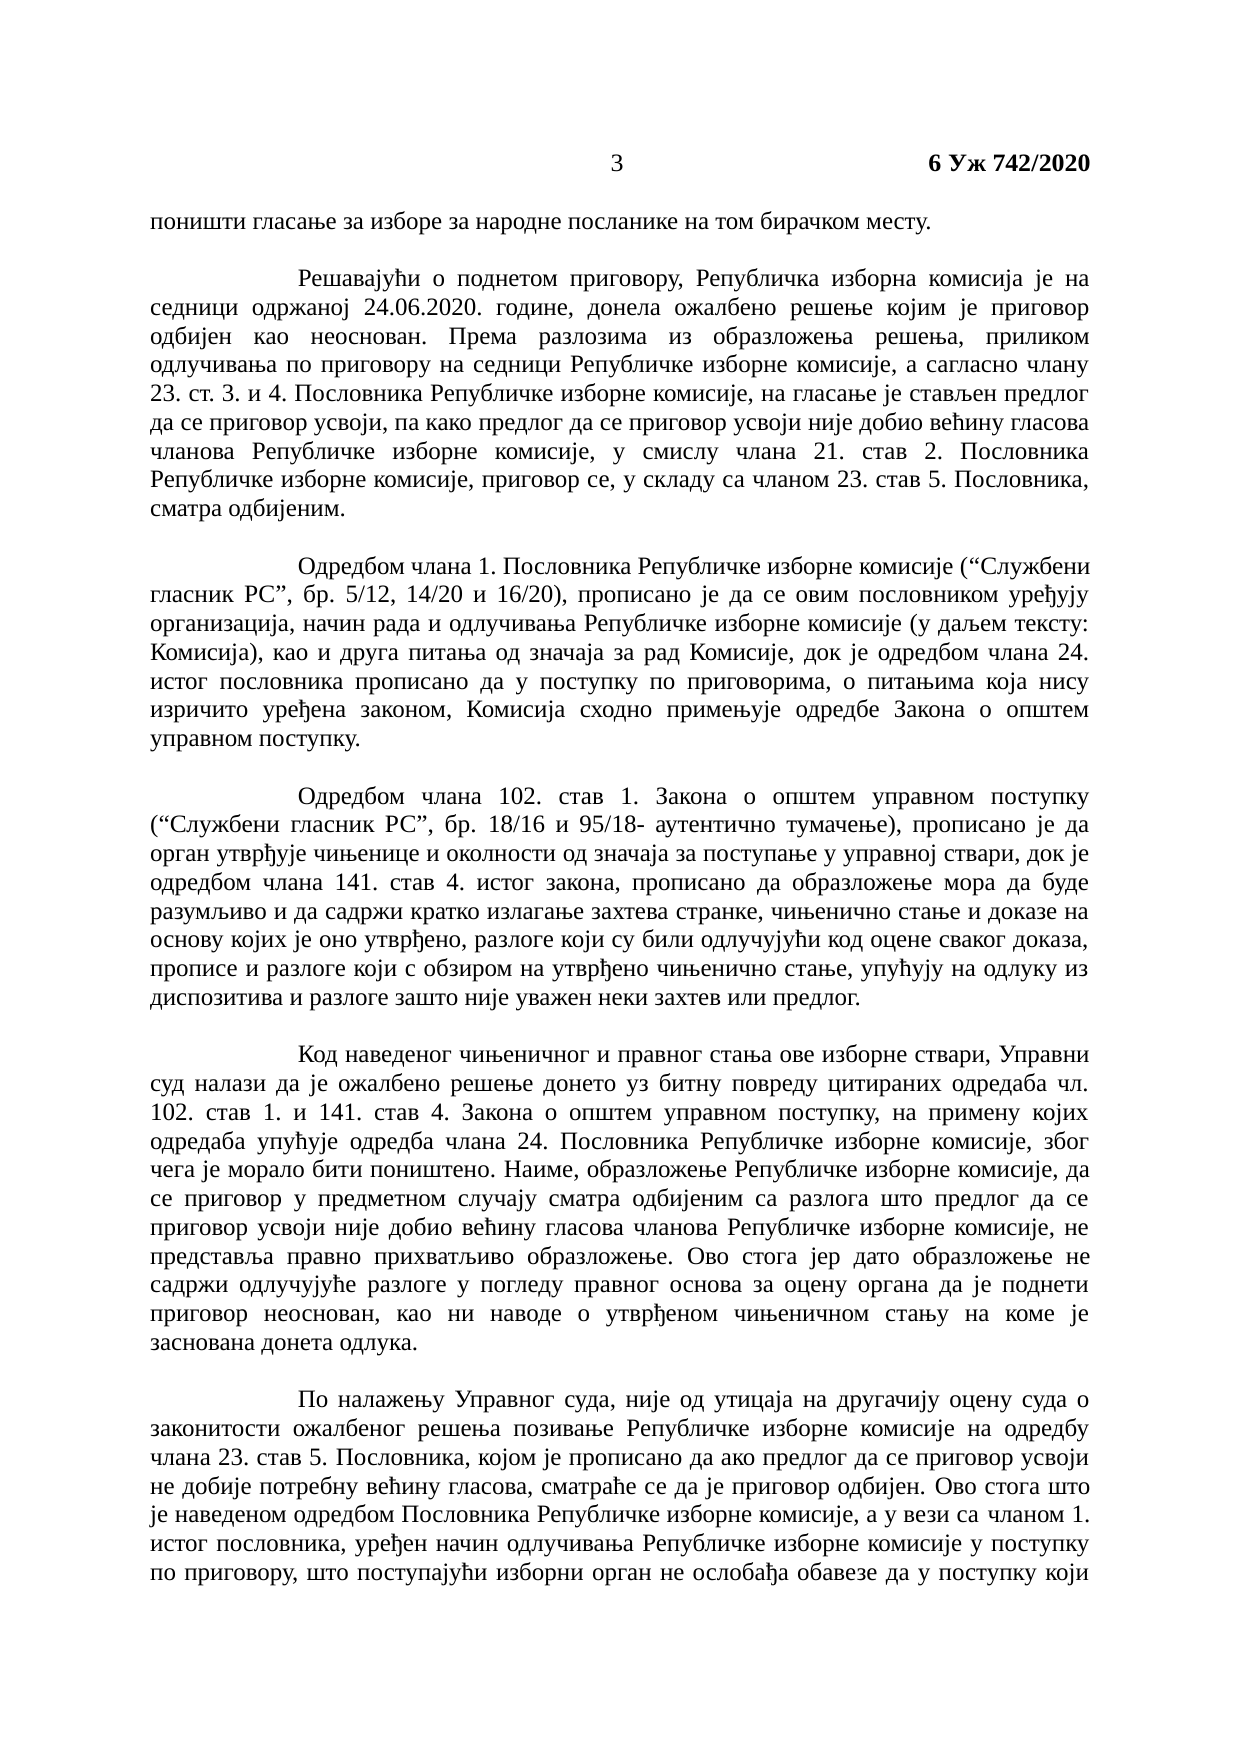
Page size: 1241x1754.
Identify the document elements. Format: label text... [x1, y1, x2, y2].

text Код наведеног чињеничног и правног стања ове изборне ствари, Управни суд налази да је ожалбено решење донето уз битну повреду цитираних одредаба чл. 102. став 1. и 141. став 4. Закона о општем управном поступку, на примену којих одредаба упућује одредба члана 24. Пословника Републичке изборне комисије, због чега је морало бити поништено. Наиме, образложење Републичке изборне комисије, да се приговор у предметном случају сматра одбијеним са разлога што предлог да се приговор усвоји није добио већину гласова чланова Републичке изборне комисије, не представља правно прихватљиво образложење. Ово стога јер дато образложење не садржи одлучујуће разлоге у погледу правног основа за оцену органа да је поднети приговор неоснован, као ни наводе о утврђеном чињеничном стању на коме је заснована донета одлука. [150, 1039, 1090, 1356]
text поништи гласање за изборе за народне посланике на том бирачком месту. [150, 206, 1090, 234]
text Решавајући о поднетом приговору, Републичка изборна комисија је на седници одржаној 24.06.2020. године, донела ожалбено решење којим је приговор одбијен као неоснован. Према разлозима из образложења решења, приликом одлучивања по приговору на седници Републичке изборне комисије, а сагласно члану 23. ст. 3. и 4. Пословника Републичке изборне комисије, на гласање је стављен предлог да се приговор усвоји, па како предлог да се приговор усвоји није добио већину гласова чланова Републичке изборне комисије, у смислу члана 21. став 2. Пословника Републичке изборне комисије, приговор се, у складу са чланом 23. став 5. Пословника, сматра одбијеним. [150, 263, 1090, 522]
text По налажењу Управног суда, није од утицаја на другачију оцену суда о законитости ожалбеног решења позивање Републичке изборне комисије на одредбу члана 23. став 5. Пословника, којом је прописано да ако предлог да се приговор усвоји не добије потребну већину гласова, сматраће се да је приговор одбијен. Ово стога што је наведеном одредбом Пословника Републичке изборне комисије, а у вези са чланом 1. истог пословника, уређен начин одлучивања Републичке изборне комисије у поступку по приговору, што поступајући изборни орган не ослобађа обавезе да у поступку који [150, 1384, 1090, 1586]
text Одредбом члана 102. став 1. Закона о општем управном поступку (“Службени гласник РС”, бр. 18/16 и 95/18- аутентично тумачење), прописано је да орган утврђује чињенице и околности од значаја за поступање у управној ствари, док је одредбом члана 141. став 4. истог закона, прописано да образложење мора да буде разумљиво и да садржи кратко излагање захтева странке, чињенично стање и доказе на основу којих је оно утврђено, разлоге који су били одлучујући код оцене сваког доказа, прописе и разлоге који с обзиром на утврђено чињенично стање, упућују на одлуку из диспозитива и разлоге зашто није уважен неки захтев или предлог. [150, 781, 1090, 1011]
text Одредбом члана 1. Пословника Републичке изборне комисије (“Службени гласник РС”, бр. 5/12, 14/20 и 16/20), прописано је да се овим пословником уређују организација, начин рада и одлучивања Републичке изборне комисије (у даљем тексту: Комисија), као и друга питања од значаја за рад Комисије, док је одредбом члана 24. истог пословника прописано да у поступку по приговорима, о питањима која нису изричито уређена законом, Комисија сходно примењује одредбе Закона о општем управном поступку. [150, 551, 1090, 752]
